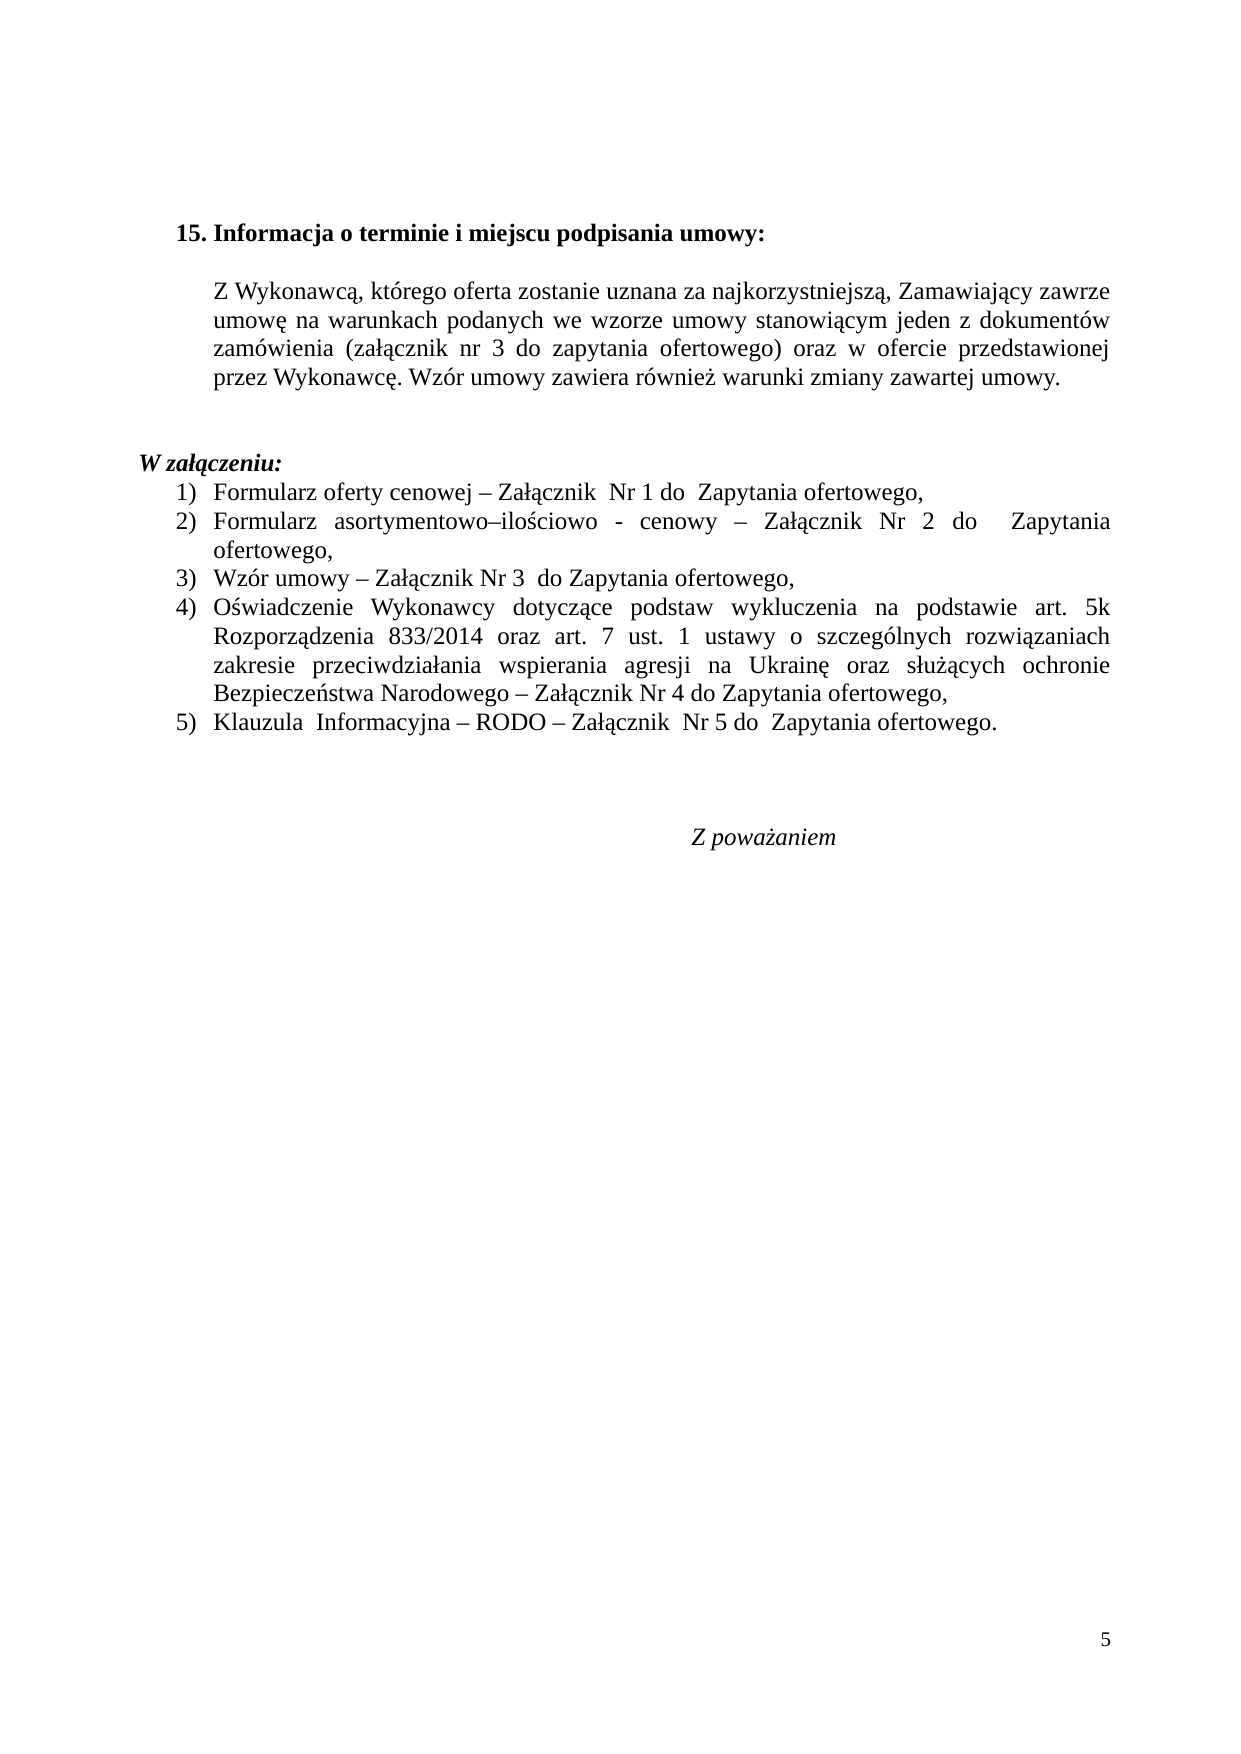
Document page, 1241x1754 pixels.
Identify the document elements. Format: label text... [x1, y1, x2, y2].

list Oświadczenie Wykonawcy dotyczące podstaw wykluczenia na podstawie art. 5k Rozporządzenia 833/2014 oraz art. 7 ust. 1 ustawy o szczególnych rozwiązaniach zakresie przeciwdziałania wspierania agresji na Ukrainę oraz służących ochronie Bezpieczeństwa Narodowego – Załącznik Nr 4 do Zapytania ofertowego, [176, 592, 1111, 707]
list Klauzula Informacyjna – RODO – Załącznik Nr 5 do Zapytania ofertowego. [176, 707, 1111, 736]
list Wzór umowy – Załącznik Nr 3 do Zapytania ofertowego, [176, 563, 1111, 592]
list Formularz oferty cenowej – Załącznik Nr 1 do Zapytania ofertowego, [176, 477, 1111, 506]
list Informacja o terminie i miejscu podpisania umowy: [176, 218, 1111, 247]
text Z poważaniem [138, 822, 1111, 851]
list Formularz asortymentowo–ilościowo - cenowy – Załącznik Nr 2 do Zapytania ofertowego, [176, 506, 1111, 563]
text W załączeniu: [138, 448, 1111, 477]
text Z Wykonawcą, którego oferta zostanie uznana za najkorzystniejszą, Zamawiający zawrze umowę na warunkach podanych we wzorze umowy stanowiącym jeden z dokumentów zamówienia (załącznik nr 3 do zapytania ofertowego) oraz w ofercie przedstawionej przez Wykonawcę. Wzór umowy zawiera również warunki zmiany zawartej umowy. [213, 276, 1111, 391]
